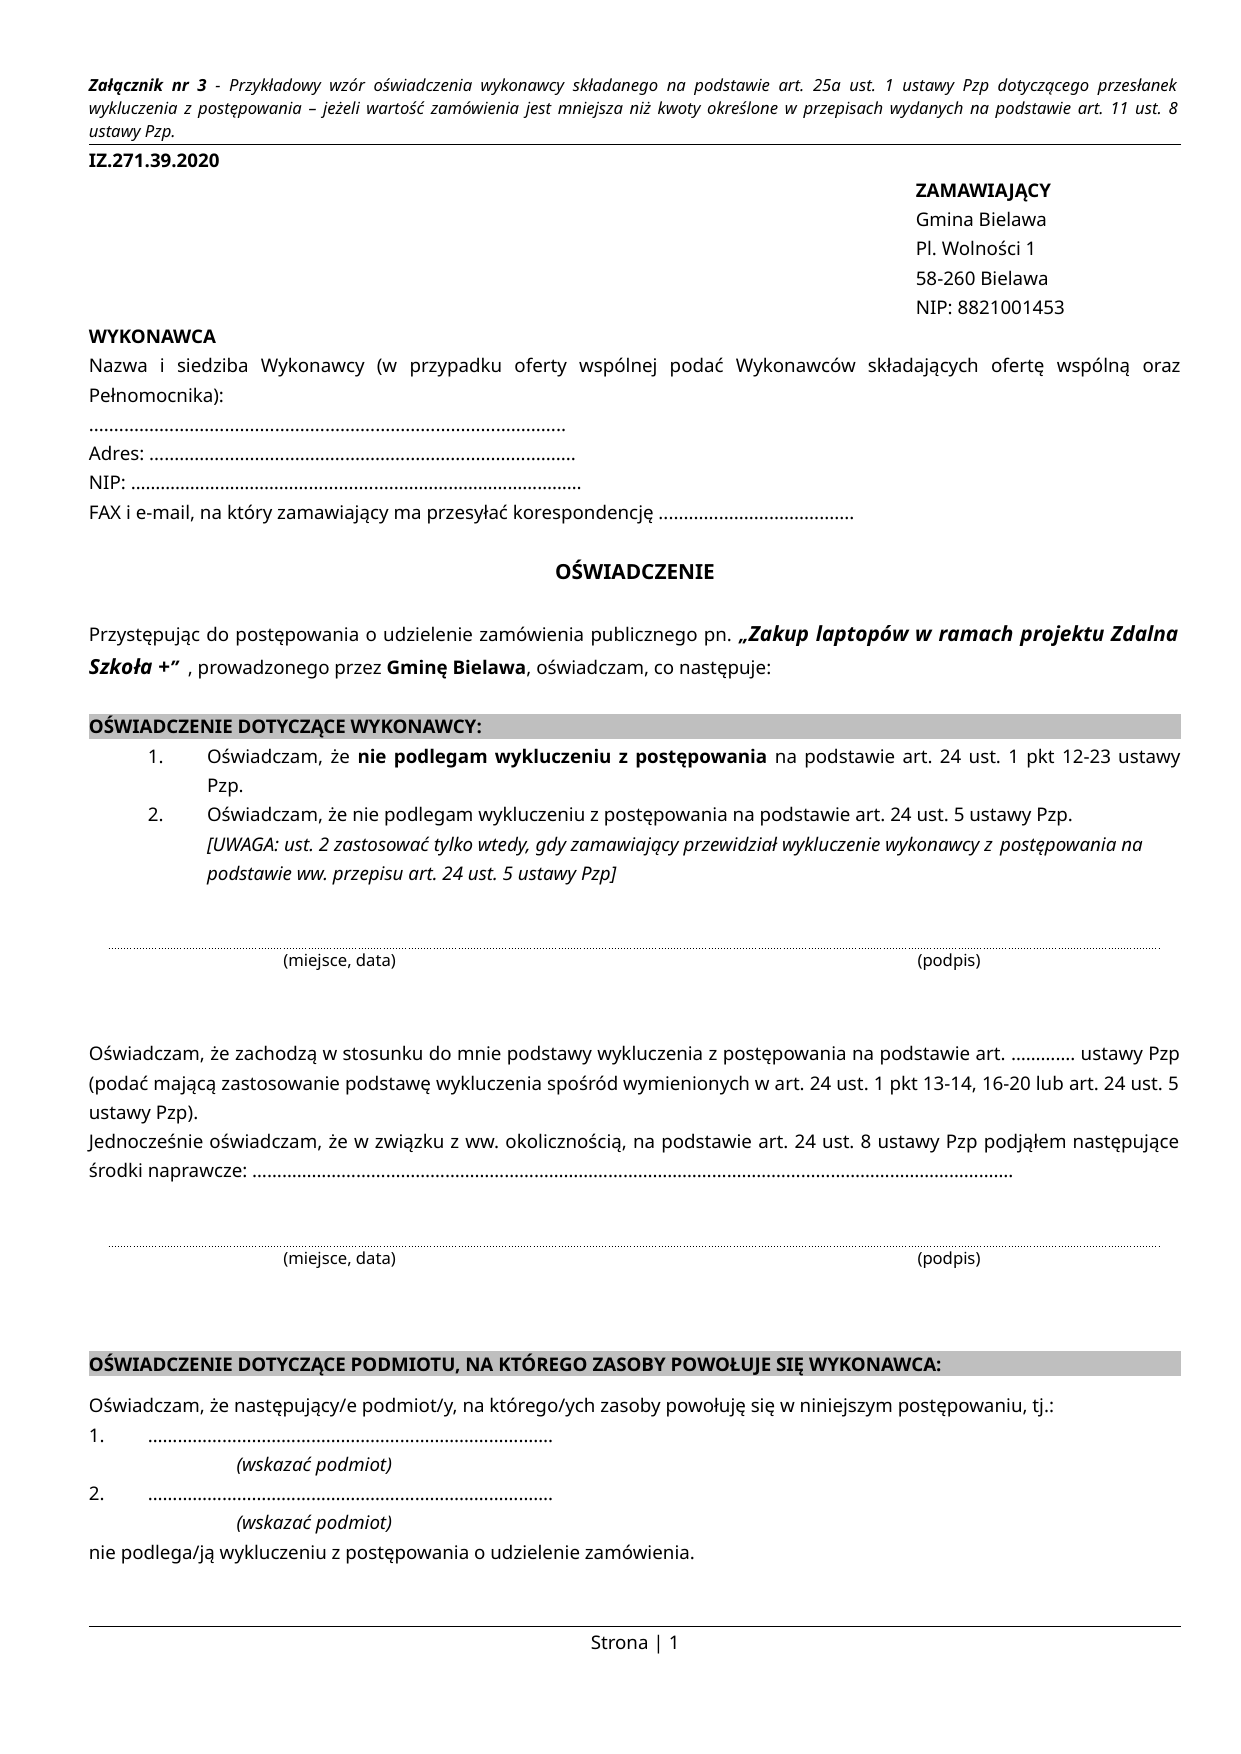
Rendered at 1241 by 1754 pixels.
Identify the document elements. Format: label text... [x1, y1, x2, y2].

table_header (miejsce, data) [109, 1246, 571, 1309]
text OŚWIADCZENIE DOTYCZĄCE PODMIOTU, NA KTÓREGO ZASOBY POWOŁUJE SIĘ WYKONAWCA: [89, 1351, 1181, 1376]
table_header [571, 948, 736, 1011]
text Oświadczam, że zachodzą w stosunku do mnie podstawy wykluczenia z postępowania na podstawie art. …………. ustawy Pzp (podać mającą zastosowanie podstawę wykluczenia spośród wymienionych w art. 24 ust. 1 pkt 13-14, 16-20 lub art. 24 ust. 5 ustawy Pzp). [89, 1041, 1181, 1125]
text nie podlega/ją wykluczeniu z postępowania o udzielenie zamówienia. [89, 1539, 1181, 1564]
text IZ.271.39.2020 [89, 148, 1181, 173]
text FAX i e-mail, na który zamawiający ma przesyłać korespondencję ....................................... [89, 499, 1181, 524]
text 1. ………………………………………………………………………. [89, 1422, 1181, 1447]
table_header (miejsce, data) [109, 948, 571, 1011]
text (wskazać podmiot) [236, 1510, 1181, 1535]
text ZAMAWIAJĄCY [148, 177, 1181, 202]
text [UWAGA: ust. 2 zastosować tylko wtedy, gdy zamawiający przewidział wykluczenie wykonawcy z postępowania na podstawie ww. przepisu art. 24 ust. 5 ustawy Pzp] [207, 831, 1181, 886]
text OŚWIADCZENIE [89, 557, 1181, 586]
table_header [571, 1246, 736, 1309]
text 2. Oświadczam, że nie podlegam wykluczeniu z postępowania na podstawie art. 24 ust. 5 ustawy Pzp. [148, 802, 1181, 827]
text 2. ………………………………………………………………………. [89, 1480, 1181, 1506]
text NIP: …………………………………................……………………………… [89, 470, 1181, 495]
text WYKONAWCA [89, 323, 1181, 349]
table_header (podpis) [736, 1246, 1161, 1309]
text Gmina Bielawa [148, 206, 1181, 232]
text Przystępując do postępowania o udzielenie zamówienia publicznego pn. „Zakup laptopów w ramach projektu Zdalna Szkoła +” , prowadzonego przez Gminę Bielawa, oświadczam, co następuje: [89, 619, 1181, 680]
text NIP: 8821001453 [148, 294, 1181, 319]
text 1. Oświadczam, że nie podlegam wykluczeniu z postępowania na podstawie art. 24 ust. 1 pkt 12-23 ustawy Pzp. [148, 743, 1181, 798]
text Adres: ..................................................................................... [89, 440, 1181, 466]
text Pl. Wolności 1 [148, 236, 1181, 261]
text Nazwa i siedziba Wykonawcy (w przypadku oferty wspólnej podać Wykonawców składających ofertę wspólną oraz Pełnomocnika): [89, 353, 1181, 407]
text ............................................................................................... [89, 411, 1181, 437]
text Oświadczam, że następujący/e podmiot/y, na którego/ych zasoby powołuję się w niniejszym postępowaniu, tj.: [89, 1393, 1181, 1418]
text (wskazać podmiot) [236, 1451, 1181, 1477]
text 58-260 Bielawa [148, 265, 1181, 290]
text Jednocześnie oświadczam, że w związku z ww. okolicznością, na podstawie art. 24 ust. 8 ustawy Pzp podjąłem następujące środki naprawcze: ………………………………………………………………………………………………………………………………………. [89, 1128, 1181, 1183]
table_header (podpis) [736, 948, 1161, 1011]
text OŚWIADCZENIE DOTYCZĄCE WYKONAWCY: [89, 714, 1181, 739]
